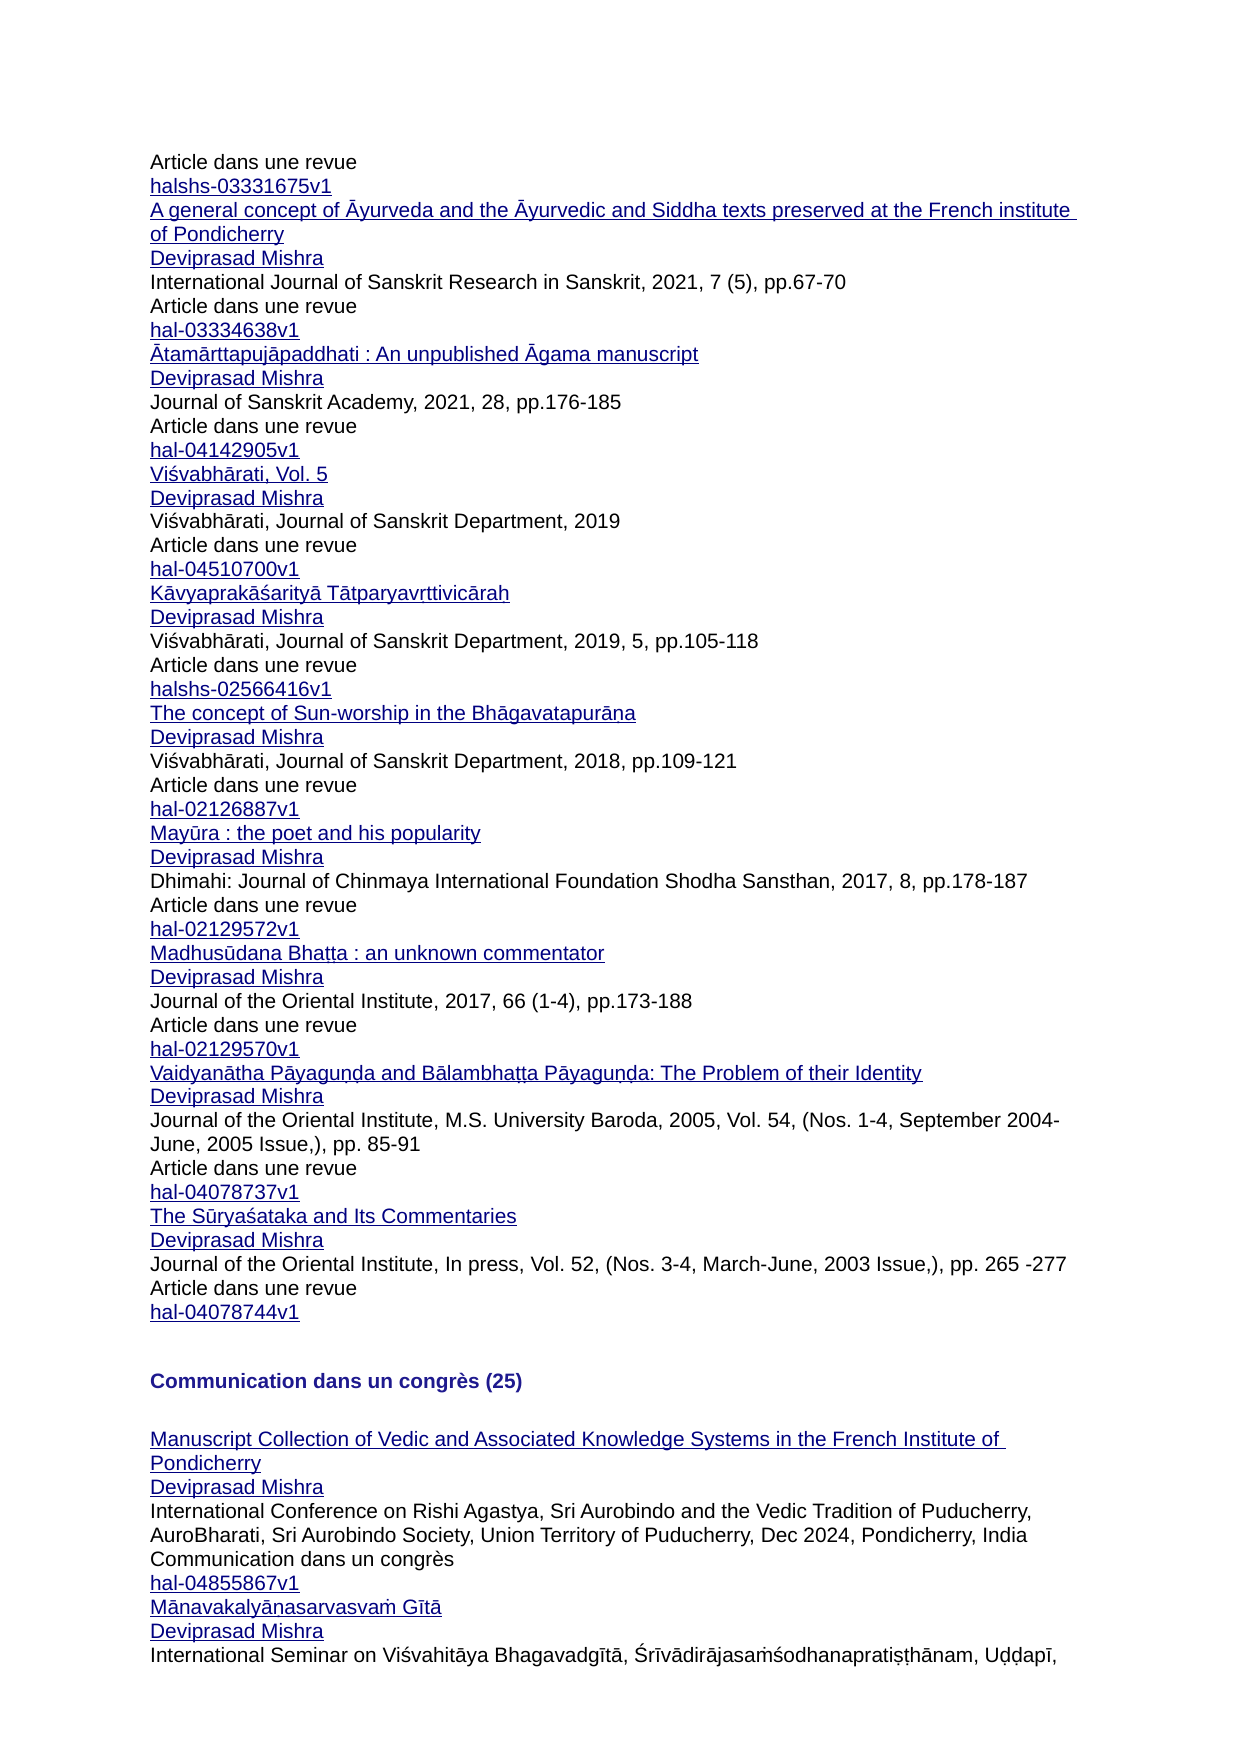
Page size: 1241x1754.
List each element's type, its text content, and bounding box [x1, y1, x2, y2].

table_cell Mayūra : the poet and his popularity Deviprasad Mishra Dhimahi: Journal of Chinmaya International Foundation Shodha Sansthan, 2017, 8, pp.178-187 Article dans une revue hal-02129572v1 [150, 821, 1090, 941]
table_cell Mānavakalyāṇasarvasvaṁ Gītā Deviprasad Mishra International Seminar on Viśvahitāya Bhagavadgītā, Śrīvādirājasaṁśodhanapratiṣṭhānam, Uḍḍapī, [150, 1595, 1090, 1667]
subtitle Communication dans un congrès (25) [150, 1369, 1090, 1393]
table_cell Vaidyanātha Pāyaguṇḍa and Bālambhaṭṭa Pāyaguṇḍa: The Problem of their Identity Deviprasad Mishra Journal of the Oriental Institute, M.S. University Baroda, 2005, Vol. 54, (Nos. 1-4, September 2004-June, 2005 Issue,), pp. 85-91 Article dans une revue hal-04078737v1 [150, 1060, 1090, 1204]
table_cell A general concept of Āyurveda and the Āyurvedic and Siddha texts preserved at the French institute of Pondicherry Deviprasad Mishra International Journal of Sanskrit Research in Sanskrit, 2021, 7 (5), pp.67-70 Article dans une revue hal-03334638v1 [150, 198, 1090, 342]
table_cell Madhusūdana Bhaṭṭa : an unknown commentator Deviprasad Mishra Journal of the Oriental Institute, 2017, 66 (1-4), pp.173-188 Article dans une revue hal-02129570v1 [150, 941, 1090, 1060]
table_cell Ātamārttapujāpaddhati : An unpublished Āgama manuscript Deviprasad Mishra Journal of Sanskrit Academy, 2021, 28, pp.176-185 Article dans une revue hal-04142905v1 [150, 342, 1090, 461]
table_cell Article dans une revue halshs-03331675v1 [150, 150, 1090, 198]
table_cell The concept of Sun-worship in the Bhāgavatapurāṇa Deviprasad Mishra Viśvabhārati, Journal of Sanskrit Department, 2018, pp.109-121 Article dans une revue hal-02126887v1 [150, 701, 1090, 821]
table_cell Viśvabhārati, Vol. 5 Deviprasad Mishra Viśvabhārati, Journal of Sanskrit Department, 2019 Article dans une revue hal-04510700v1 [150, 461, 1090, 581]
table_cell The Sūryaśataka and Its Commentaries Deviprasad Mishra Journal of the Oriental Institute, In press, Vol. 52, (Nos. 3-4, March-June, 2003 Issue,), pp. 265 -277 Article dans une revue hal-04078744v1 [150, 1204, 1090, 1324]
table_header Manuscript Collection of Vedic and Associated Knowledge Systems in the French Institute of Pondicherry Deviprasad Mishra International Conference on Rishi Agastya, Sri Aurobindo and the Vedic Tradition of Puducherry, AuroBharati, Sri Aurobindo Society, Union Territory of Puducherry, Dec 2024, Pondicherry, India Communication dans un congrès hal-04855867v1 [150, 1427, 1090, 1595]
table_cell Kāvyaprakāśarityā Tātparyavṛttivicāraḥ Deviprasad Mishra Viśvabhārati, Journal of Sanskrit Department, 2019, 5, pp.105-118 Article dans une revue halshs-02566416v1 [150, 581, 1090, 701]
